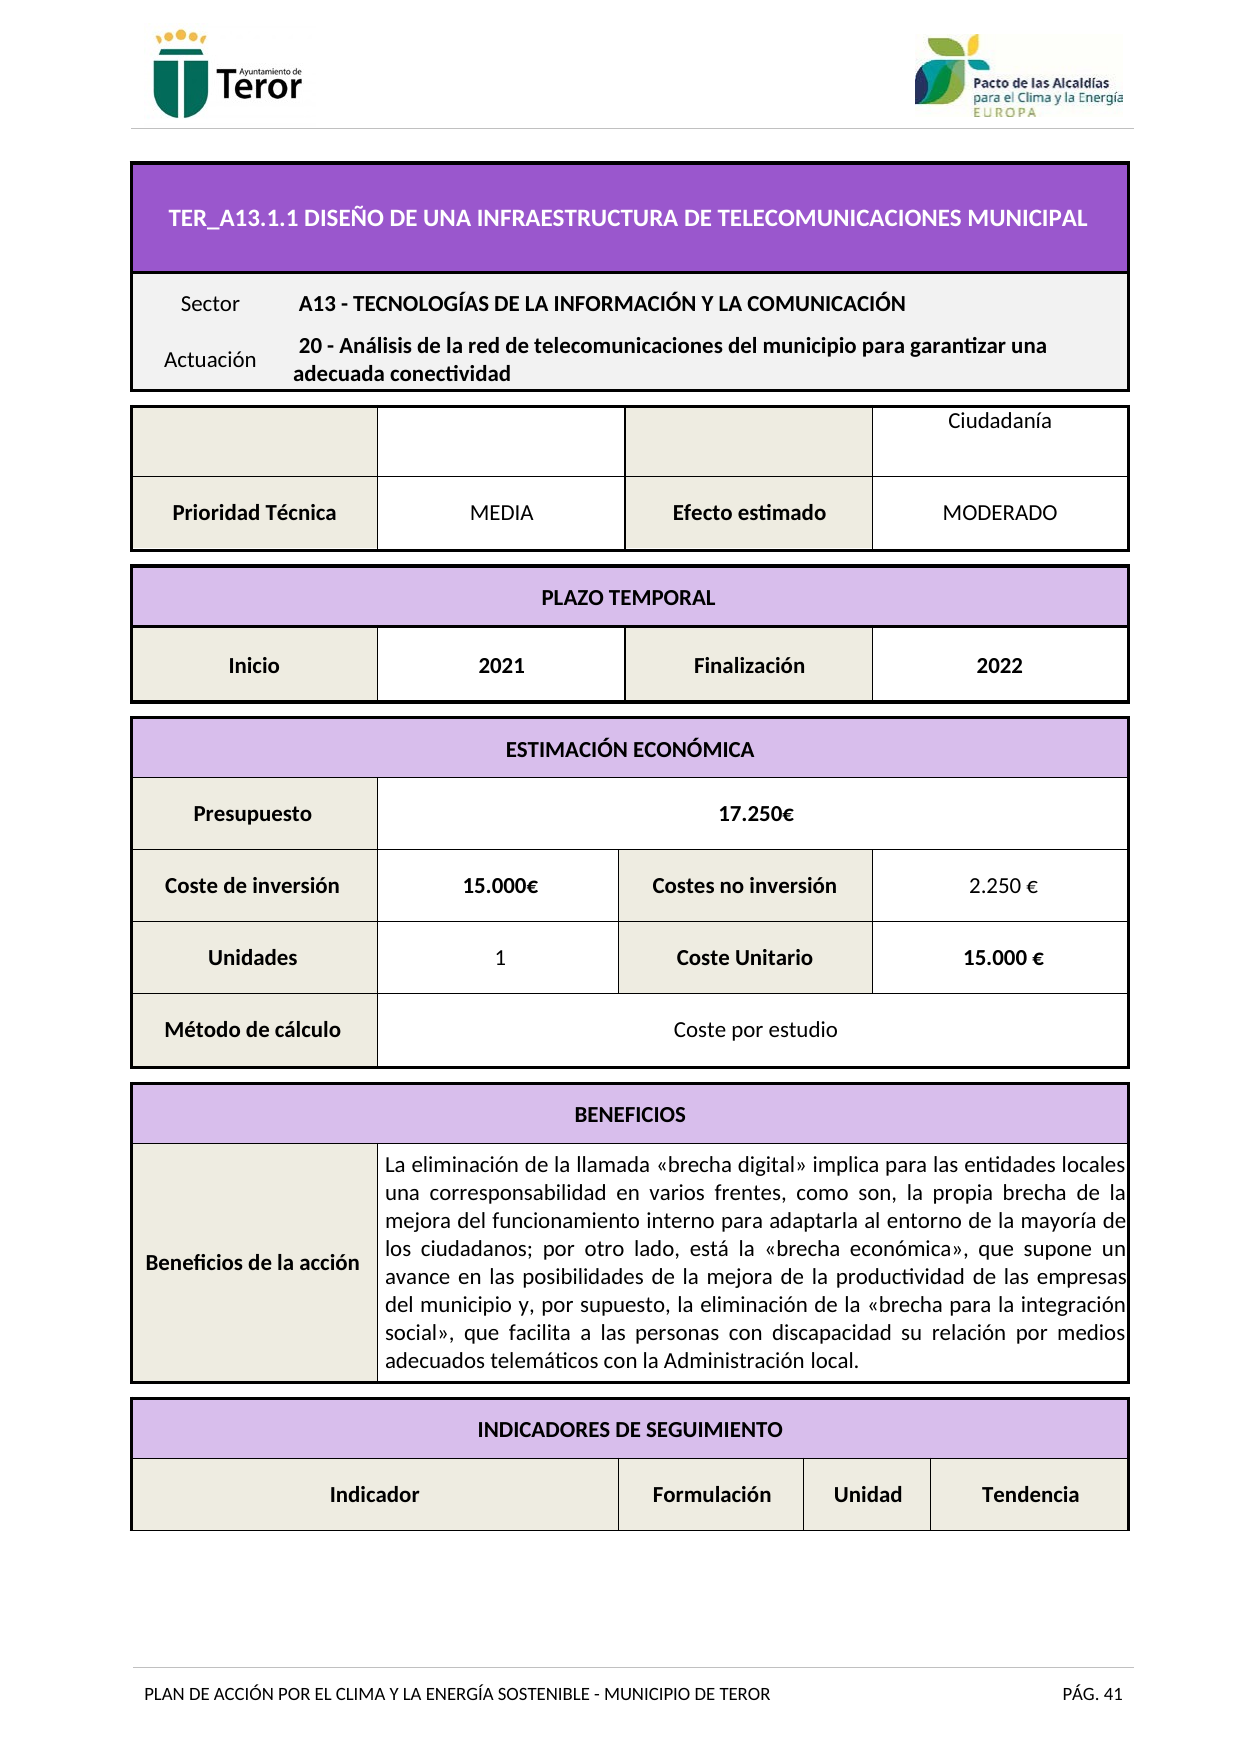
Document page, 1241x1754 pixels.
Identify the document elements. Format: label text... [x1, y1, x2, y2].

table_cell INDICADORES DE SEGUIMIENTO [133, 1400, 1127, 1458]
table_cell Formulación [619, 1459, 803, 1530]
table_cell Tendencia [931, 1459, 1127, 1530]
table_cell [131, 1069, 1129, 1082]
table_cell A13 - TECNOLOGÍAS DE LA INFORMACIÓN Y LA COMUNICACIÓN [274, 274, 931, 326]
table_cell PLAZO TEMPORAL [133, 568, 1127, 625]
table_cell [931, 274, 1127, 326]
table_cell 2.250 € [873, 850, 1127, 921]
table_header TER_A13.1.1 DISEÑO DE UNA INFRAESTRUCTURA DE TELECOMUNICACIONES MUNICIPAL [133, 165, 1127, 271]
table_cell 2022 [873, 628, 1127, 700]
table_cell Inicio [133, 628, 377, 700]
table_cell MODERADO [873, 477, 1127, 548]
table_cell Sector [133, 274, 274, 326]
table_cell Coste por estudio [378, 994, 1127, 1066]
table_cell [131, 392, 1129, 405]
table_cell Prioridad Técnica [133, 477, 377, 548]
picture [915, 34, 1123, 117]
table_cell 17.250€ [378, 778, 1127, 849]
table_cell Ciudadanía [873, 408, 1127, 476]
table_cell Método de cálculo [133, 994, 377, 1066]
table_cell [131, 704, 1129, 716]
table_cell Coste de inversión [133, 850, 377, 921]
table_cell 15.000€ [378, 850, 618, 921]
table_cell [378, 408, 624, 476]
table_cell Unidades [133, 922, 377, 993]
table_cell [626, 408, 872, 476]
table_cell [131, 1384, 1129, 1397]
table_cell BENEFICIOS [133, 1085, 1127, 1143]
table_cell [131, 552, 1129, 564]
table_cell Actuación [133, 326, 274, 389]
table_cell Finalización [626, 628, 872, 700]
table_cell Unidad [804, 1459, 930, 1530]
picture [144, 23, 316, 127]
table_cell Efecto estimado [626, 477, 872, 548]
table_cell Presupuesto [133, 778, 377, 849]
table_cell Costes no inversión [619, 850, 872, 921]
table_cell 1 [378, 922, 618, 993]
table_cell 2021 [378, 628, 624, 700]
table_cell La eliminación de la llamada «brecha digital» implica para las entidades locales una corresponsabilidad en varios frentes, como son, la propia brecha de la mejora del funcionamiento interno para adaptarla al entorno de la mayoría de los ciudadanos; por otro lado, está la «brecha económica», que supone un avance en las posibilidades de la mejora de la productividad de las empresas del municipio y, por supuesto, la eliminación de la «brecha para la integración social», que facilita a las personas con discapacidad su relación por medios adecuados telemáticos con la Administración local. [378, 1144, 1127, 1381]
table_cell ESTIMACIÓN ECONÓMICA [133, 719, 1127, 777]
table_cell [133, 408, 377, 476]
table_cell 15.000 € [873, 922, 1127, 993]
table_cell Indicador [133, 1459, 618, 1530]
table_cell Beneficios de la acción [133, 1144, 377, 1381]
table_cell Coste Unitario [619, 922, 872, 993]
table_cell MEDIA [378, 477, 624, 548]
table_cell 20 - Análisis de la red de telecomunicaciones del municipio para garantizar una adecuada conectividad [274, 326, 1127, 389]
